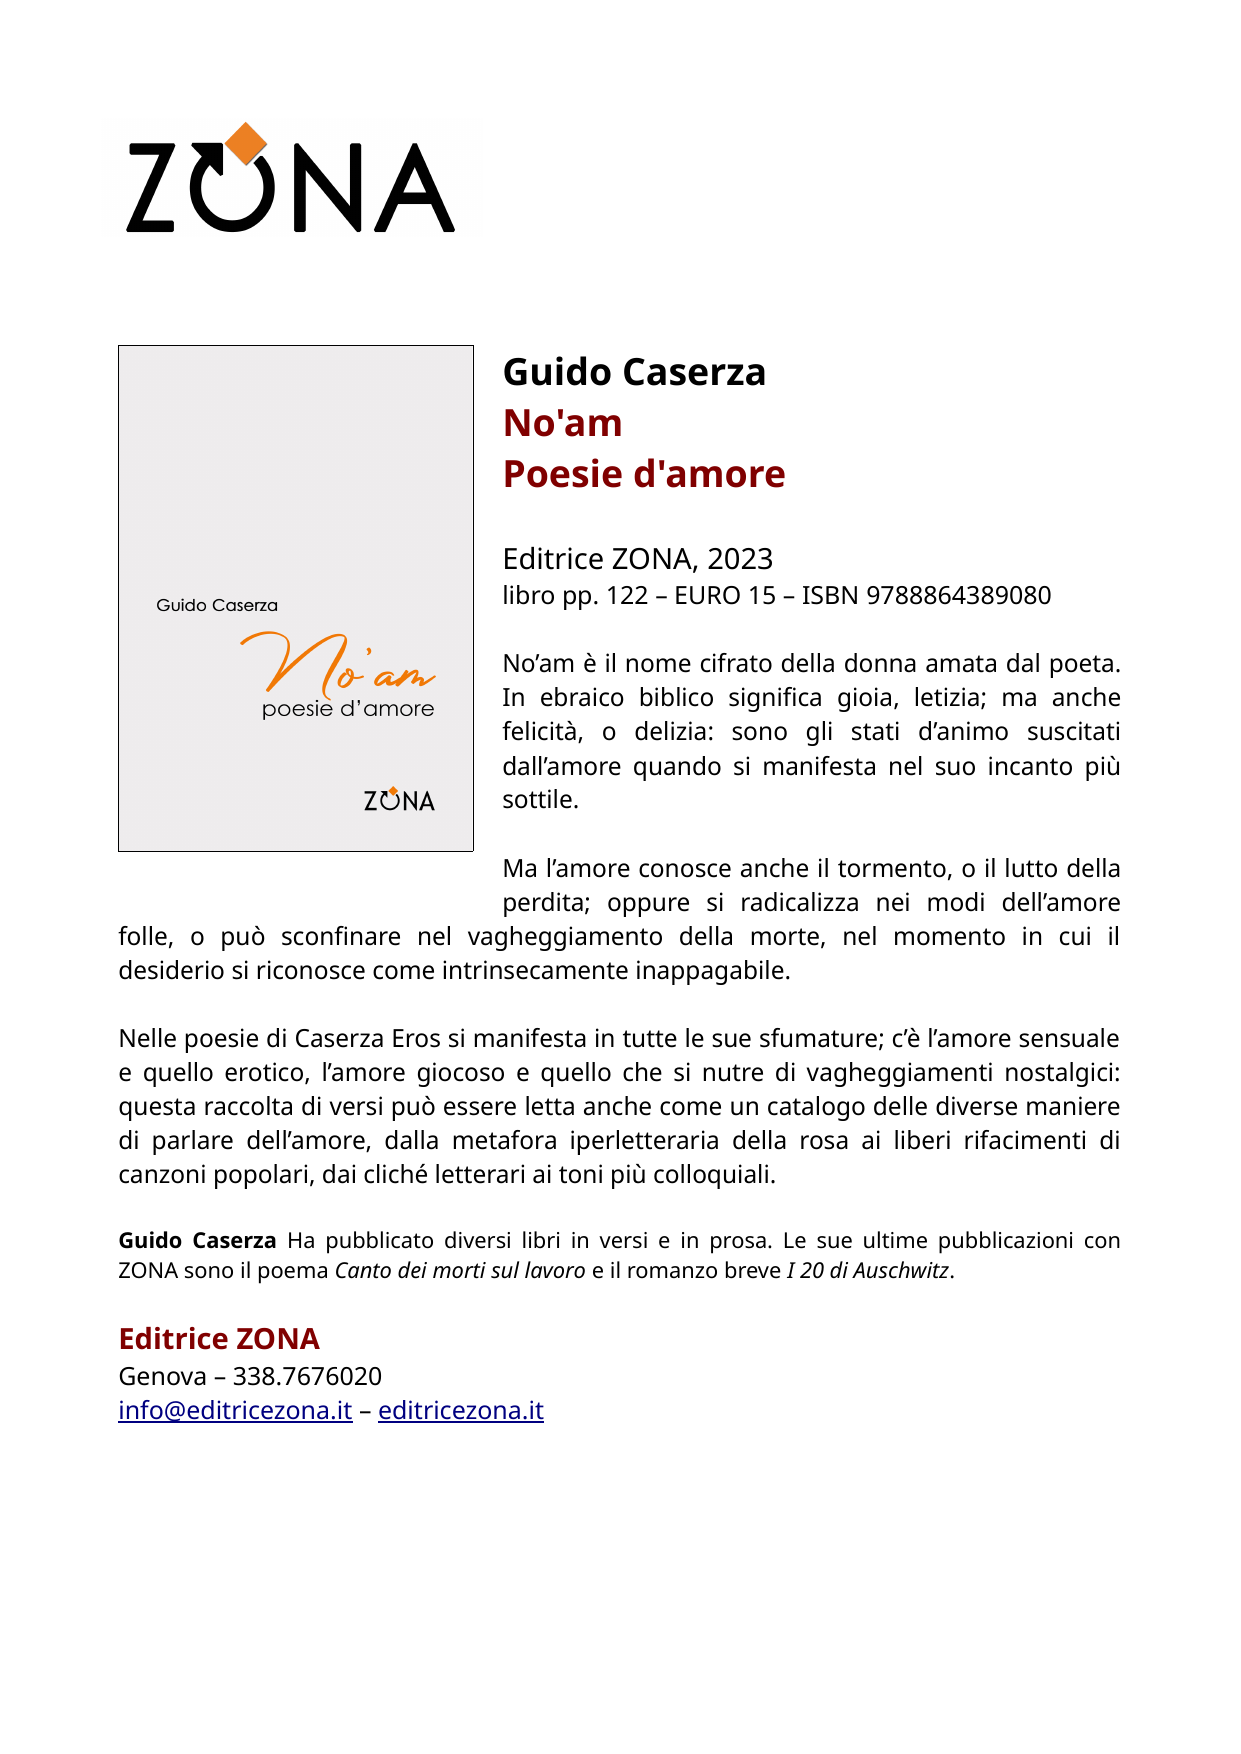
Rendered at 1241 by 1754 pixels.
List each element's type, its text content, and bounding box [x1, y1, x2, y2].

picture [119, 346, 473, 851]
text Ma l’amore conosce anche il tormento, o il lutto della perdita; oppure si radicalizza nei modi dell’amore folle, o può sconfinare nel vagheggiamento della morte, nel momento in cui il desiderio si riconosce come intrinsecamente inappagabile. [118, 850, 1122, 987]
text Poesie d'amore [474, 447, 1122, 498]
text libro pp. 122 – EURO 15 – ISBN 9788864389080 [474, 578, 1122, 612]
text No'am [474, 396, 1122, 447]
text Guido Caserza Ha pubblicato diversi libri in versi e in prosa. Le sue ultime pubblicazioni con Zona sono il poema Canto dei morti sul lavoro e il romanzo breve I 20 di Auschwitz. [118, 1225, 1122, 1284]
text Genova – 338.7676020 [118, 1358, 1122, 1392]
text Editrice ZONA [118, 1319, 1122, 1358]
text Guido Caserza [474, 345, 1122, 396]
text No’am è il nome cifrato della donna amata dal poeta. In ebraico biblico significa gioia, letizia; ma anche felicità, o delizia: sono gli stati d’animo suscitati dall’amore quando si manifesta nel suo incanto più sottile. [474, 646, 1122, 816]
text info@editricezona.it – editricezona.it [118, 1392, 1122, 1426]
text Editrice ZONA, 2023 [474, 538, 1122, 578]
picture [101, 118, 483, 237]
text Nelle poesie di Caserza Eros si manifesta in tutte le sue sfumature; c’è l’amore sensuale e quello erotico, l’amore giocoso e quello che si nutre di vagheggiamenti nostalgici: questa raccolta di versi può essere letta anche come un catalogo delle diverse maniere di parlare dell’amore, dalla metafora iperletteraria della rosa ai liberi rifacimenti di canzoni popolari, dai cliché letterari ai toni più colloquiali. [118, 1021, 1122, 1191]
